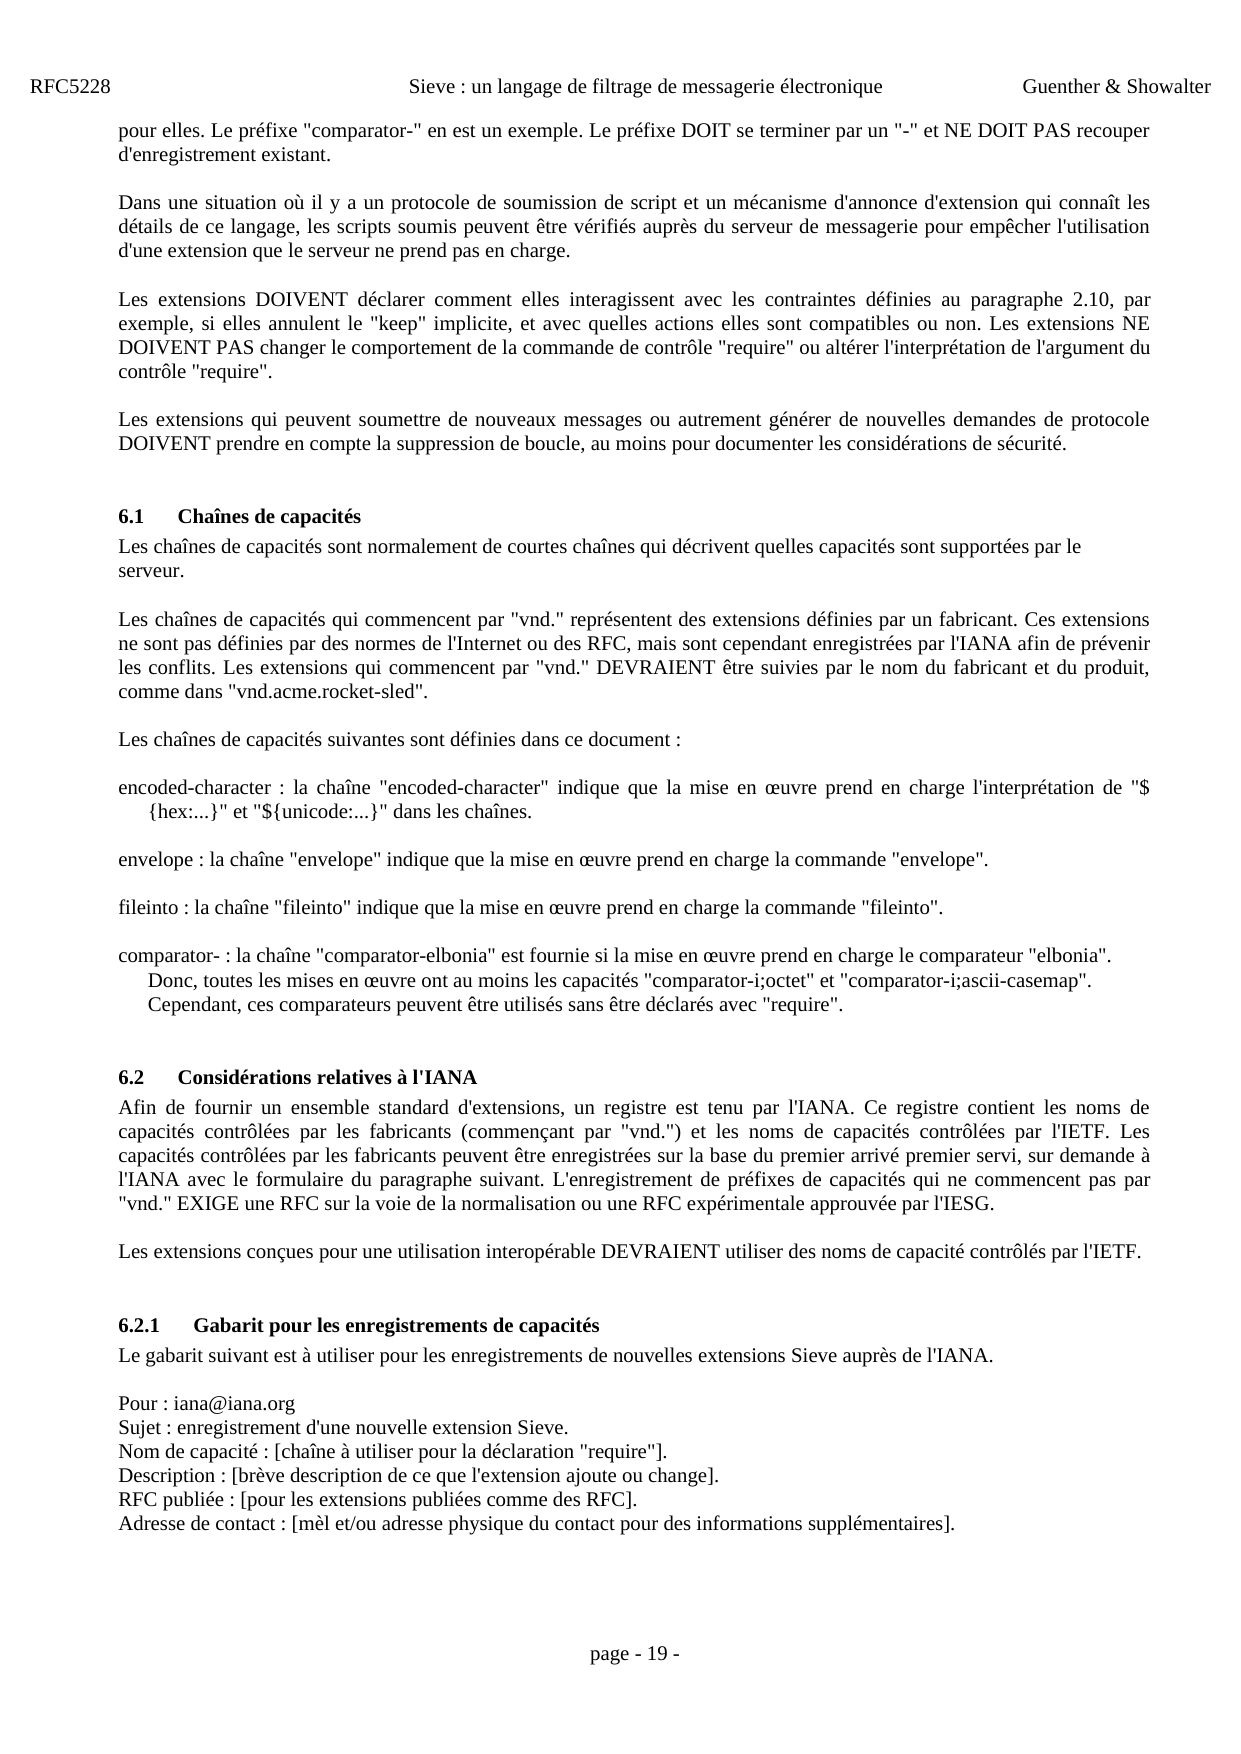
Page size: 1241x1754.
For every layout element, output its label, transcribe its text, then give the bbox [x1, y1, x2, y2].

subtitle 6.1 Chaînes de capacités [118, 504, 1152, 528]
text Afin de fournir un ensemble standard d'extensions, un registre est tenu par l'IANA. Ce registre contient les noms de capacités contrôlées par les fabricants (commençant par "vnd.") et les noms de capacités contrôlées par l'IETF. Les capacités contrôlées par les fabricants peuvent être enregistrées sur la base du premier arrivé premier servi, sur demande à l'IANA avec le formulaire du paragraphe suivant. L'enregistrement de préfixes de capacités qui ne commencent pas par "vnd." EXIGE une RFC sur la voie de la normalisation ou une RFC expérimentale approuvée par l'IESG. [118, 1095, 1152, 1215]
text Le gabarit suivant est à utiliser pour les enregistrements de nouvelles extensions Sieve auprès de l'IANA. [118, 1343, 1152, 1367]
subtitle 6.2.1 Gabarit pour les enregistrements de capacités [118, 1312, 1152, 1337]
text pour elles. Le préfixe "comparator-" en est un exemple. Le préfixe DOIT se terminer par un "-" et NE DOIT PAS recouper d'enregistrement existant. [118, 118, 1152, 166]
text Pour : iana@iana.org [118, 1391, 1152, 1415]
text comparator- : la chaîne "comparator-elbonia" est fournie si la mise en œuvre prend en charge le comparateur "elbonia". Donc, toutes les mises en œuvre ont au moins les capacités "comparator-i;octet" et "comparator-i;ascii-casemap". Cependant, ces comparateurs peuvent être utilisés sans être déclarés avec "require". [118, 943, 1152, 1016]
text Dans une situation où il y a un protocole de soumission de script et un mécanisme d'annonce d'extension qui connaît les détails de ce langage, les scripts soumis peuvent être vérifiés auprès du serveur de messagerie pour empêcher l'utilisation d'une extension que le serveur ne prend pas en charge. [118, 190, 1152, 262]
text Description : [brève description de ce que l'extension ajoute ou change]. [118, 1463, 1152, 1487]
text Les extensions DOIVENT déclarer comment elles interagissent avec les contraintes définies au paragraphe 2.10, par exemple, si elles annulent le "keep" implicite, et avec quelles actions elles sont compatibles ou non. Les extensions NE DOIVENT PAS changer le comportement de la commande de contrôle "require" ou altérer l'interprétation de l'argument du contrôle "require". [118, 287, 1152, 383]
text Nom de capacité : [chaîne à utiliser pour la déclaration "require"]. [118, 1439, 1152, 1463]
text Les extensions qui peuvent soumettre de nouveaux messages ou autrement générer de nouvelles demandes de protocole DOIVENT prendre en compte la suppression de boucle, au moins pour documenter les considérations de sécurité. [118, 407, 1152, 455]
text Les chaînes de capacités sont normalement de courtes chaînes qui décrivent quelles capacités sont supportées par le serveur. [118, 534, 1152, 582]
text envelope : la chaîne "envelope" indique que la mise en œuvre prend en charge la commande "envelope". [118, 847, 1152, 871]
text fileinto : la chaîne "fileinto" indique que la mise en œuvre prend en charge la commande "fileinto". [118, 895, 1152, 919]
text encoded-character : la chaîne "encoded-character" indique que la mise en œuvre prend en charge l'interprétation de "${hex:...}" et "${unicode:...}" dans les chaînes. [118, 775, 1152, 823]
text Les chaînes de capacités qui commencent par "vnd." représentent des extensions définies par un fabricant. Ces extensions ne sont pas définies par des normes de l'Internet ou des RFC, mais sont cependant enregistrées par l'IANA afin de prévenir les conflits. Les extensions qui commencent par "vnd." DEVRAIENT être suivies par le nom du fabricant et du produit, comme dans "vnd.acme.rocket-sled". [118, 607, 1152, 703]
text RFC publiée : [pour les extensions publiées comme des RFC]. [118, 1487, 1152, 1511]
text Les chaînes de capacités suivantes sont définies dans ce document : [118, 727, 1152, 751]
text Adresse de contact : [mèl et/ou adresse physique du contact pour des informations supplémentaires]. [118, 1511, 1152, 1535]
text Sujet : enregistrement d'une nouvelle extension Sieve. [118, 1415, 1152, 1439]
text Les extensions conçues pour une utilisation interopérable DEVRAIENT utiliser des noms de capacité contrôlés par l'IETF. [118, 1239, 1152, 1263]
subtitle 6.2 Considérations relatives à l'IANA [118, 1065, 1152, 1089]
